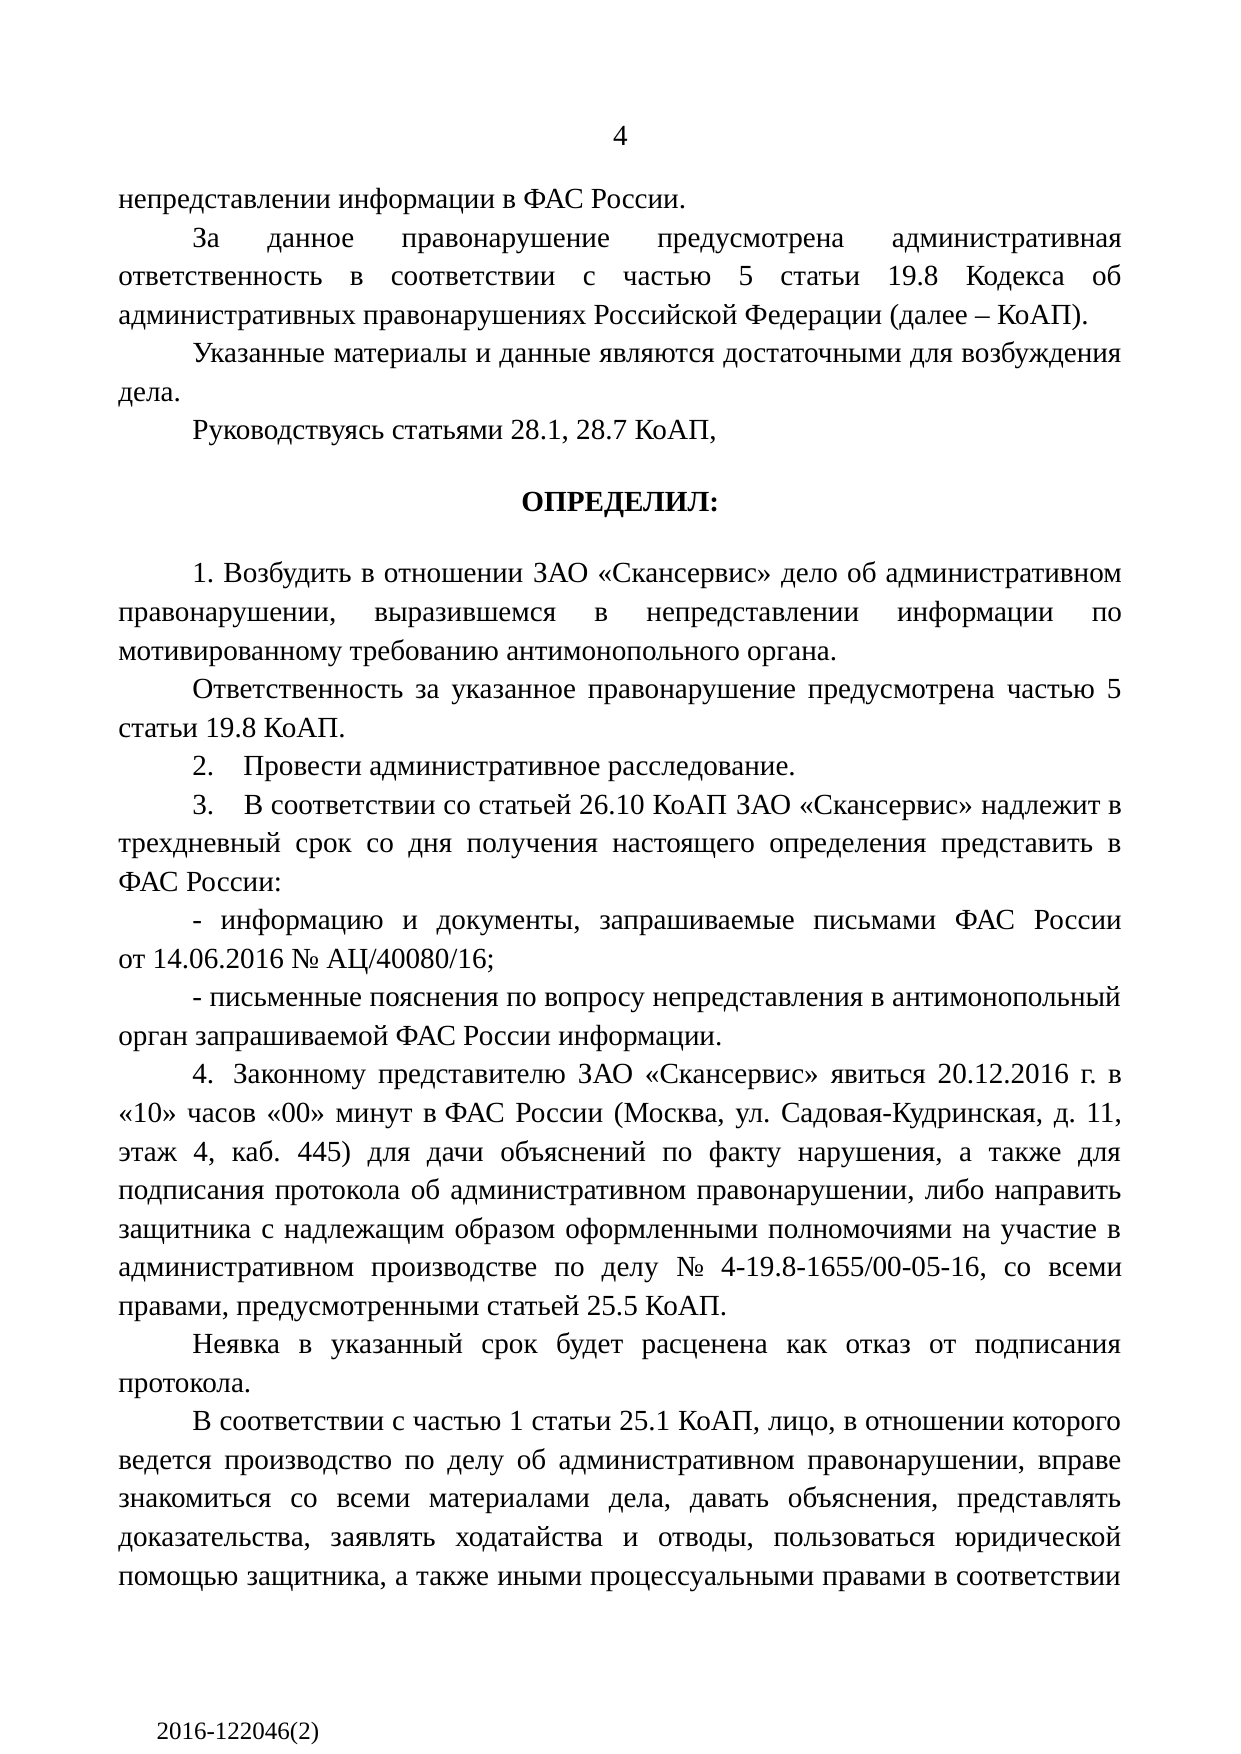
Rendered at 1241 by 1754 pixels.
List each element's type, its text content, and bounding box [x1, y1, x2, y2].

text 2. Провести административное расследование. [118, 748, 1122, 782]
text Неявка в указанный срок будет расценена как отказ от подписания протокола. [118, 1326, 1122, 1398]
text За данное правонарушение предусмотрена административная ответственность в соответствии с частью 5 статьи 19.8 Кодекса об административных правонарушениях Российской Федерации (далее – КоАП). [118, 220, 1122, 330]
text непредставлении информации в ФАС России. [118, 181, 1122, 215]
text В соответствии с частью 1 статьи 25.1 КоАП, лицо, в отношении которого ведется производство по делу об административном правонарушении, вправе знакомиться со всеми материалами дела, давать объяснения, представлять доказательства, заявлять ходатайства и отводы, пользоваться юридической помощью защитника, а также иными процессуальными правами в соответствии [118, 1403, 1122, 1591]
text Указанные материалы и данные являются достаточными для возбуждения дела. [118, 335, 1122, 407]
text 4. Законному представителю ЗАО «Скансервис» явиться 20.12.2016 г. в «10» часов «00» минут в ФАС России (Москва, ул. Садовая-Кудринская, д. 11, этаж 4, каб. 445) для дачи объяснений по факту нарушения, а также для подписания протокола об административном правонарушении, либо направить защитника с надлежащим образом оформленными полномочиями на участие в административном производстве по делу № 4-19.8-1655/00-05-16, со всеми правами, предусмотренными статьей 25.5 КоАП. [118, 1057, 1122, 1321]
text - письменные пояснения по вопросу непредставления в антимонопольный орган запрашиваемой ФАС России информации. [118, 979, 1122, 1052]
text ОПРЕДЕЛИЛ: [118, 484, 1122, 517]
text Ответственность за указанное правонарушение предусмотрена частью 5 статьи 19.8 КоАП. [118, 671, 1122, 743]
text 1. Возбудить в отношении ЗАО «Скансервис» дело об административном правонарушении, выразившемся в непредставлении информации по мотивированному требованию антимонопольного органа. [118, 556, 1122, 666]
text 3. В соответствии со статьей 26.10 КоАП ЗАО «Скансервис» надлежит в трехдневный срок со дня получения настоящего определения представить в ФАС России: [118, 787, 1122, 897]
text - информацию и документы, запрашиваемые письмами ФАС России от 14.06.2016 № АЦ/40080/16; [118, 902, 1122, 974]
text Руководствуясь статьями 28.1, 28.7 КоАП, [118, 412, 1122, 446]
